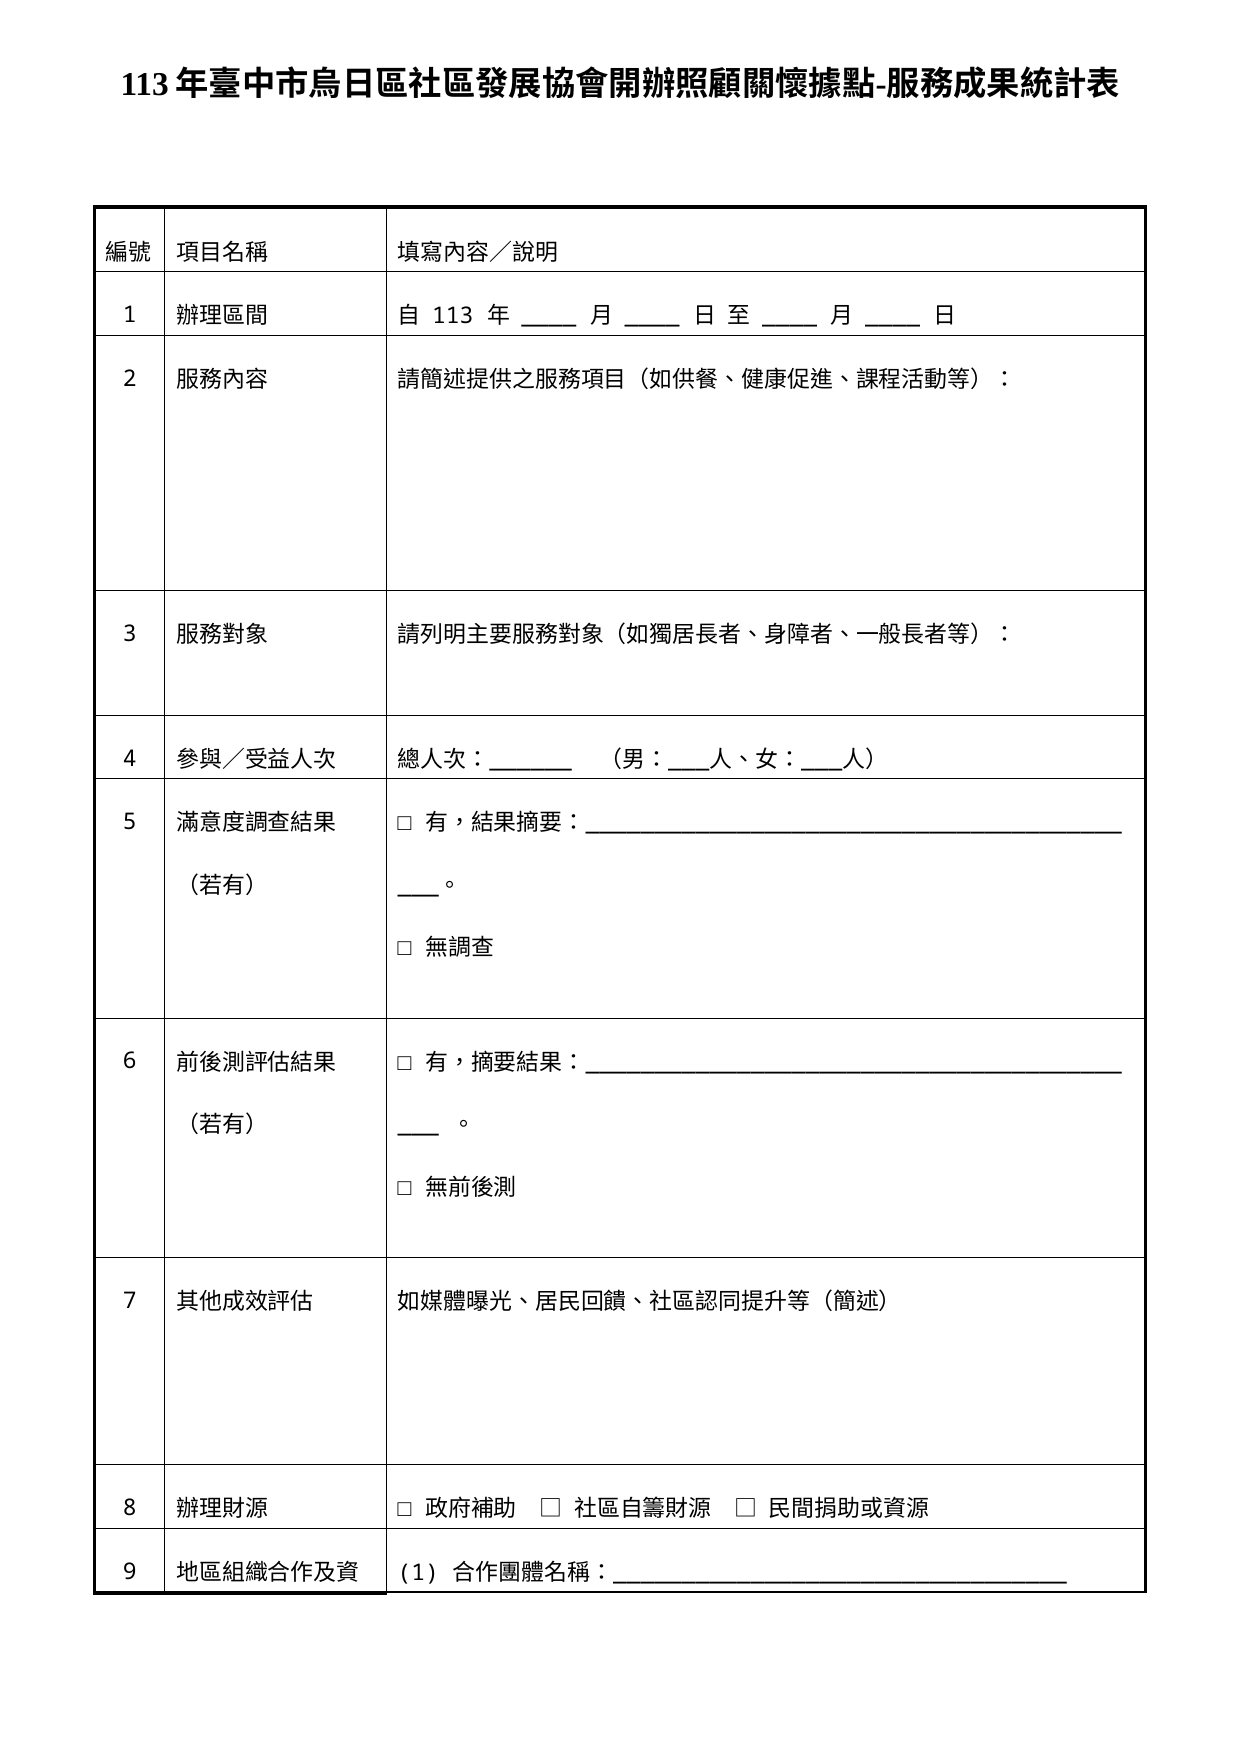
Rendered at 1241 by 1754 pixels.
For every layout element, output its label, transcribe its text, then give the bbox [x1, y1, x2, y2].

table_cell 如媒體曝光、居民回饋、社區認同提升等（簡述） [387, 1258, 1144, 1464]
table_cell 7 [96, 1258, 164, 1464]
table_cell 1 [96, 272, 164, 334]
table_cell 服務對象 [165, 591, 386, 714]
table_cell 9 [96, 1529, 164, 1591]
table_cell 辦理區間 [165, 272, 386, 334]
table_header 填寫內容／說明 [387, 209, 1144, 271]
table_cell 其他成效評估 [165, 1258, 386, 1464]
table_cell 總人次：______ （男：___人、女：___人） [387, 716, 1144, 778]
table_cell 請列明主要服務對象（如獨居長者、身障者、一般長者等）： [387, 591, 1144, 714]
table_cell 服務內容 [165, 336, 386, 590]
table_header 項目名稱 [165, 209, 386, 271]
table_cell 3 [96, 591, 164, 714]
table_cell 地區組織合作及資 [165, 1529, 386, 1591]
table_cell 自 113 年 ____ 月 ____ 日 至 ____ 月 ____ 日 [387, 272, 1144, 334]
table_cell 前後測評估結果（若有） [165, 1019, 386, 1257]
table_cell 請簡述提供之服務項目（如供餐、健康促進、課程活動等）： [387, 336, 1144, 590]
table_cell 參與／受益人次 [165, 716, 386, 778]
table_cell 8 [96, 1465, 164, 1528]
table_cell 4 [96, 716, 164, 778]
table_cell □ 政府補助 □ 社區自籌財源 □ 民間捐助或資源 [387, 1465, 1144, 1528]
table_cell (1) 合作團體名稱：_________________________________ [387, 1529, 1144, 1591]
table_cell 滿意度調查結果（若有） [165, 779, 386, 1017]
table_cell 5 [96, 779, 164, 1017]
table_cell 6 [96, 1019, 164, 1257]
table_cell □ 有，摘要結果：__________________________________________ 。 □ 無前後測 [387, 1019, 1144, 1257]
table_cell □ 有，結果摘要：__________________________________________。 □ 無調查 [387, 779, 1144, 1017]
table_cell 辦理財源 [165, 1465, 386, 1528]
table_cell 2 [96, 336, 164, 590]
table_header 編號 [96, 209, 164, 271]
